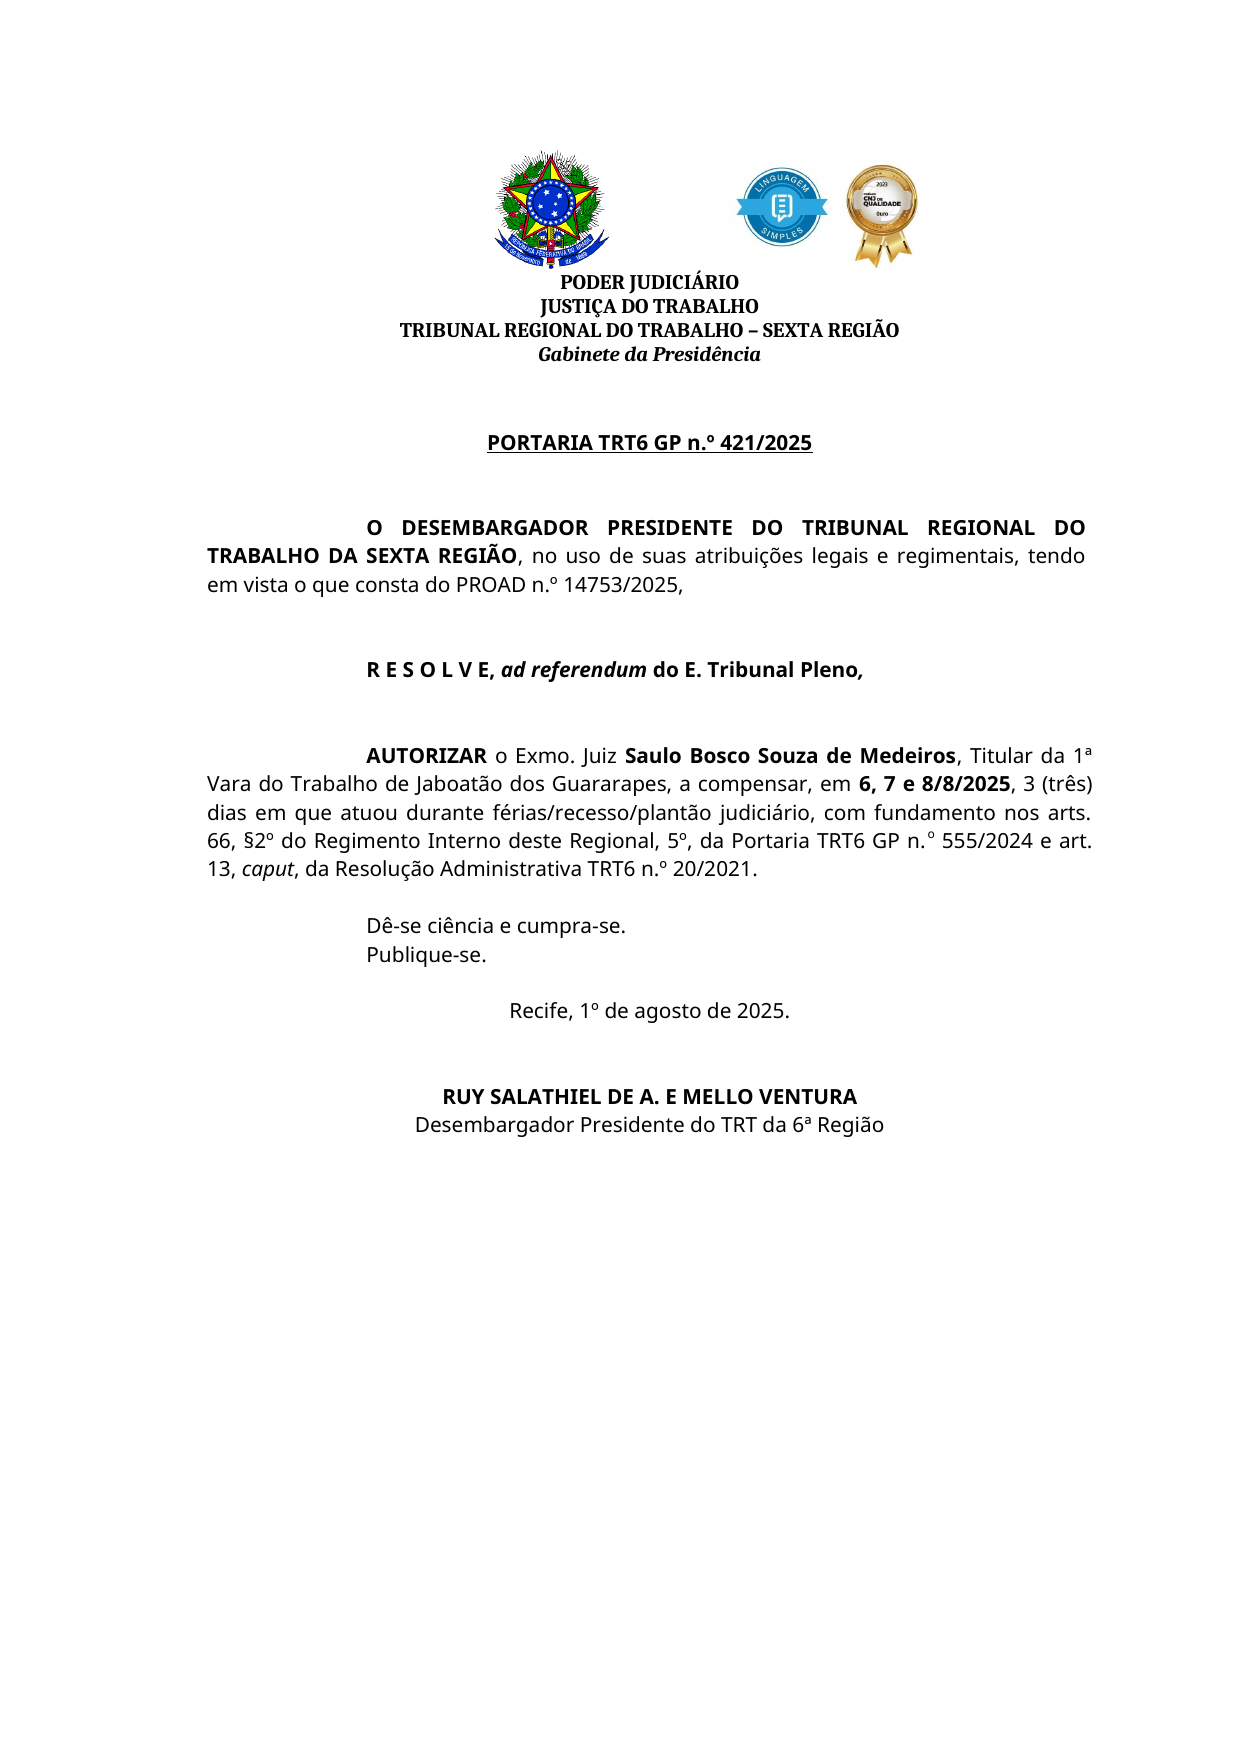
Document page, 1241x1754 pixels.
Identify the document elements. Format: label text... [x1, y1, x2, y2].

text JUSTIÇA DO TRABALHO [207, 295, 1092, 319]
picture [725, 155, 935, 271]
picture [488, 147, 612, 271]
text Dê-se ciência e cumpra-se. [207, 911, 1092, 940]
text RUY SALATHIEL DE A. E MELLO VENTURA [207, 1082, 1092, 1110]
text Publique-se. [207, 940, 1092, 968]
text Gabinete da Presidência [207, 343, 1092, 367]
text O DESEMBARGADOR PRESIDENTE DO TRIBUNAL REGIONAL DO TRABALHO DA SEXTA REGIÃO, no uso de suas atribuições legais e regimentais, tendo em vista o que consta do PROAD n.º 14753/2025, [207, 513, 1087, 598]
text Recife, 1º de agosto de 2025. [207, 997, 1092, 1025]
text PODER JUDICIÁRIO [207, 271, 1092, 295]
text PORTARIA TRT6 GP n.º 421/2025 [207, 428, 1092, 456]
text R E S O L V E, ad referendum do E. Tribunal Pleno, [207, 655, 1087, 684]
text Desembargador Presidente do TRT da 6ª Região [207, 1110, 1092, 1139]
text AUTORIZAR o Exmo. Juiz Saulo Bosco Souza de Medeiros, Titular da 1ª Vara do Trabalho de Jaboatão dos Guararapes, a compensar, em 6, 7 e 8/8/2025, 3 (três) dias em que atuou durante férias/recesso/plantão judiciário, com fundamento nos arts. 66, §2º do Regimento Interno deste Regional, 5º, da Portaria TRT6 GP n.o 555/2024 e art. 13, caput, da Resolução Administrativa TRT6 n.º 20/2021. [207, 741, 1092, 883]
text TRIBUNAL REGIONAL DO TRABALHO – SEXTA REGIÃO [207, 319, 1092, 343]
